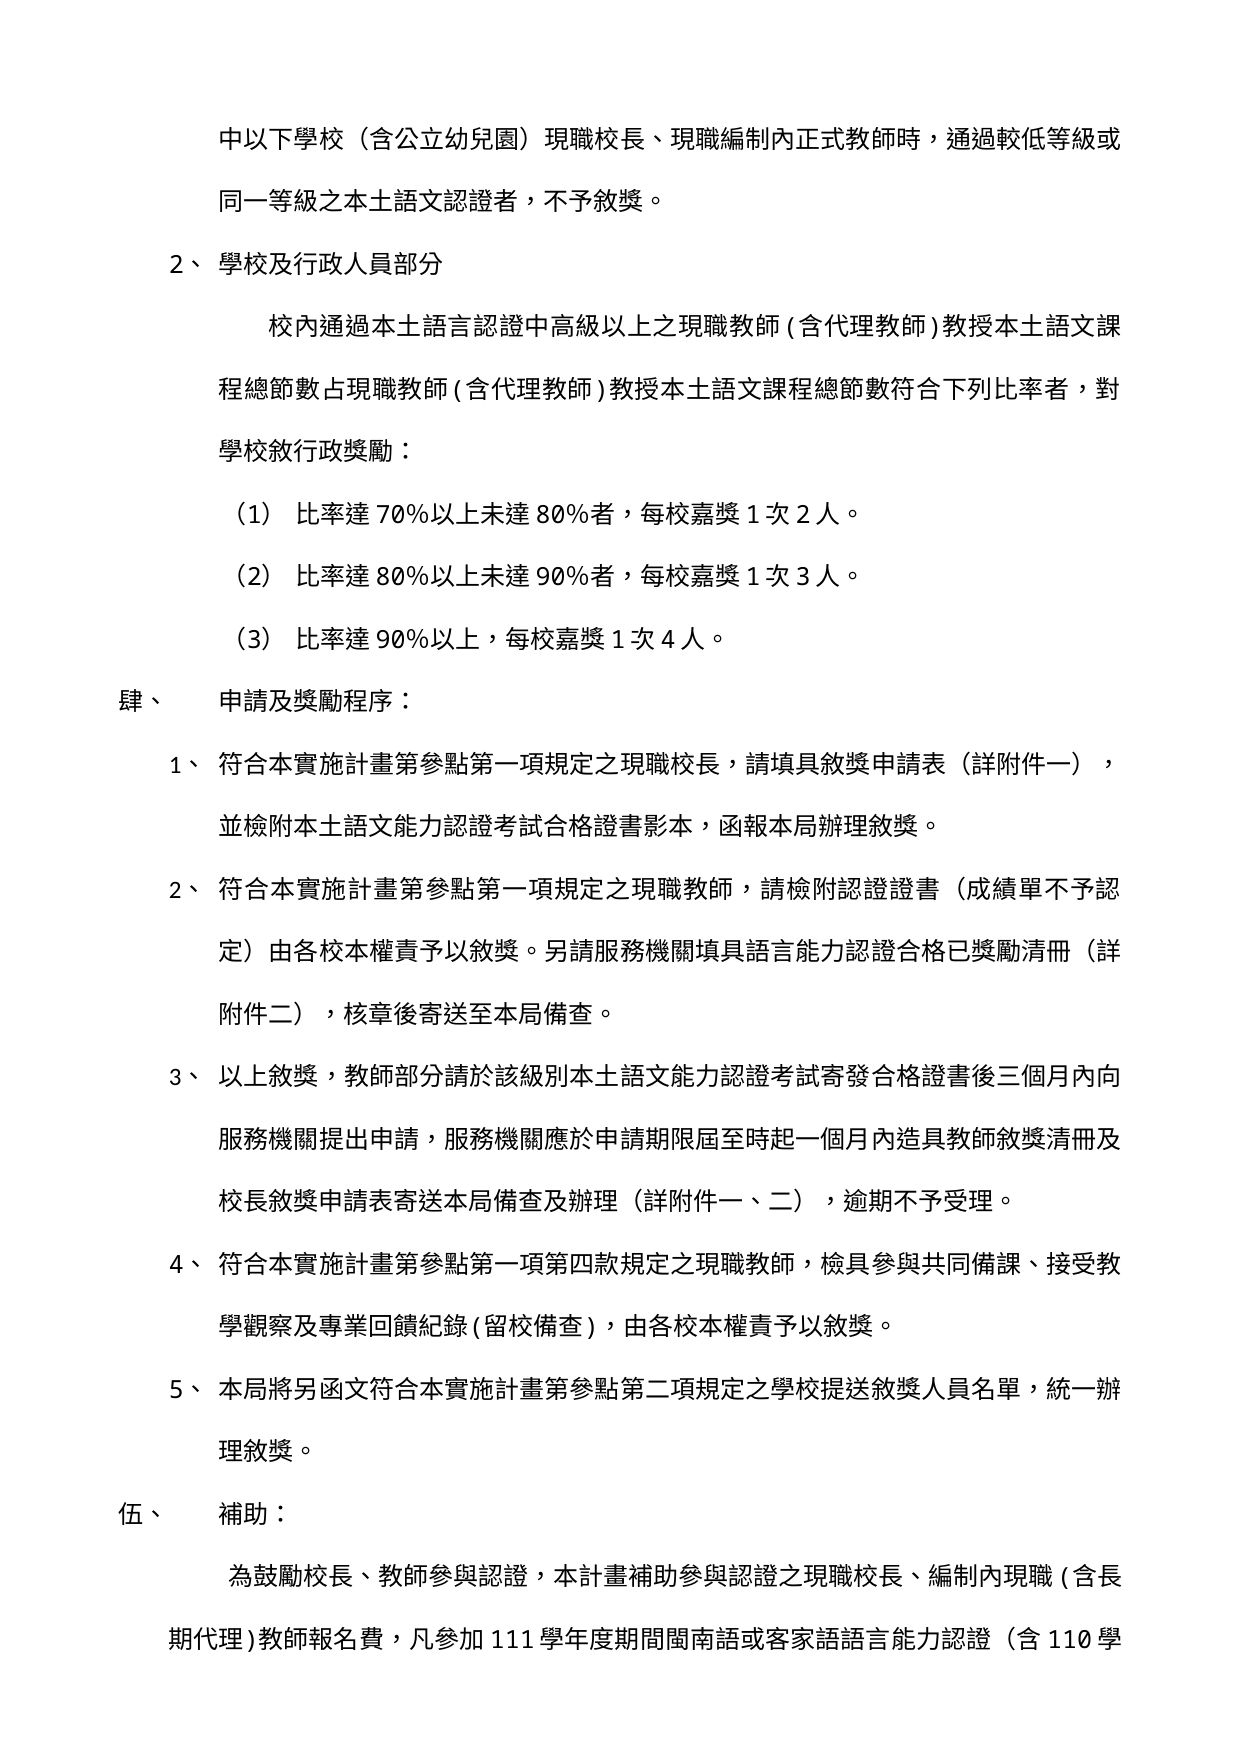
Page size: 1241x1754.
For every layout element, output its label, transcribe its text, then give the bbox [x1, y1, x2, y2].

list 符合本實施計畫第參點第一項規定之現職教師，請檢附認證證書（成績單不予認定）由各校本權責予以敘獎。另請服務機關填具語言能力認證合格已獎勵清冊（詳附件二），核章後寄送至本局備查。 [168, 846, 1122, 1033]
text 校內通過本土語言認證中高級以上之現職教師(含代理教師)教授本土語文課程總節數占現職教師(含代理教師)教授本土語文課程總節數符合下列比率者，對學校敘行政獎勵： [218, 283, 1122, 471]
list 申請及獎勵程序： [118, 658, 1122, 721]
list 學校及行政人員部分 [168, 221, 1122, 283]
text 為鼓勵校長、教師參與認證，本計畫補助參與認證之現職校長、編制內現職(含長期代理)教師報名費，凡參加111學年度期間閩南語或客家語語言能力認證（含110學 [168, 1533, 1122, 1658]
text 上開三項能力認證證書合格效力，應以中央部會與本市主管教育機關認可之發證單位所發之111學年度期間合格證書為限，且同一級別、語言別、腔調，敘獎以一次為限且不回溯。任職本市所轄公立高中以下學校（含公立幼兒園）現職校長、現職編制內正式教師前，已通過較高等級之本土語文認證者，於任職本市轄公立高中以下學校（含公立幼兒園）現職校長、現職編制內正式教師時，通過較低等級或同一等級之本土語文認證者，不予敘獎。 [218, 96, 1122, 221]
list 本局將另函文符合本實施計畫第參點第二項規定之學校提送敘獎人員名單，統一辦理敘獎。 [168, 1346, 1122, 1471]
list 符合本實施計畫第參點第一項規定之現職校長，請填具敘獎申請表（詳附件一），並檢附本土語文能力認證考試合格證書影本，函報本局辦理敘獎。 [168, 721, 1122, 846]
list 比率達80％以上未達90％者，每校嘉獎1次3人。 [222, 533, 1122, 596]
list 比率達90％以上，每校嘉獎1次4人。 [222, 596, 1122, 658]
list 比率達70％以上未達80％者，每校嘉獎1次2人。 [222, 471, 1122, 533]
list 補助： [118, 1471, 1122, 1533]
list 符合本實施計畫第參點第一項第四款規定之現職教師，檢具參與共同備課、接受教學觀察及專業回饋紀錄(留校備查)，由各校本權責予以敘獎。 [168, 1221, 1122, 1346]
list 以上敘獎，教師部分請於該級別本土語文能力認證考試寄發合格證書後三個月內向服務機關提出申請，服務機關應於申請期限屆至時起一個月內造具教師敘獎清冊及校長敘獎申請表寄送本局備查及辦理（詳附件一、二），逾期不予受理。 [168, 1033, 1122, 1221]
